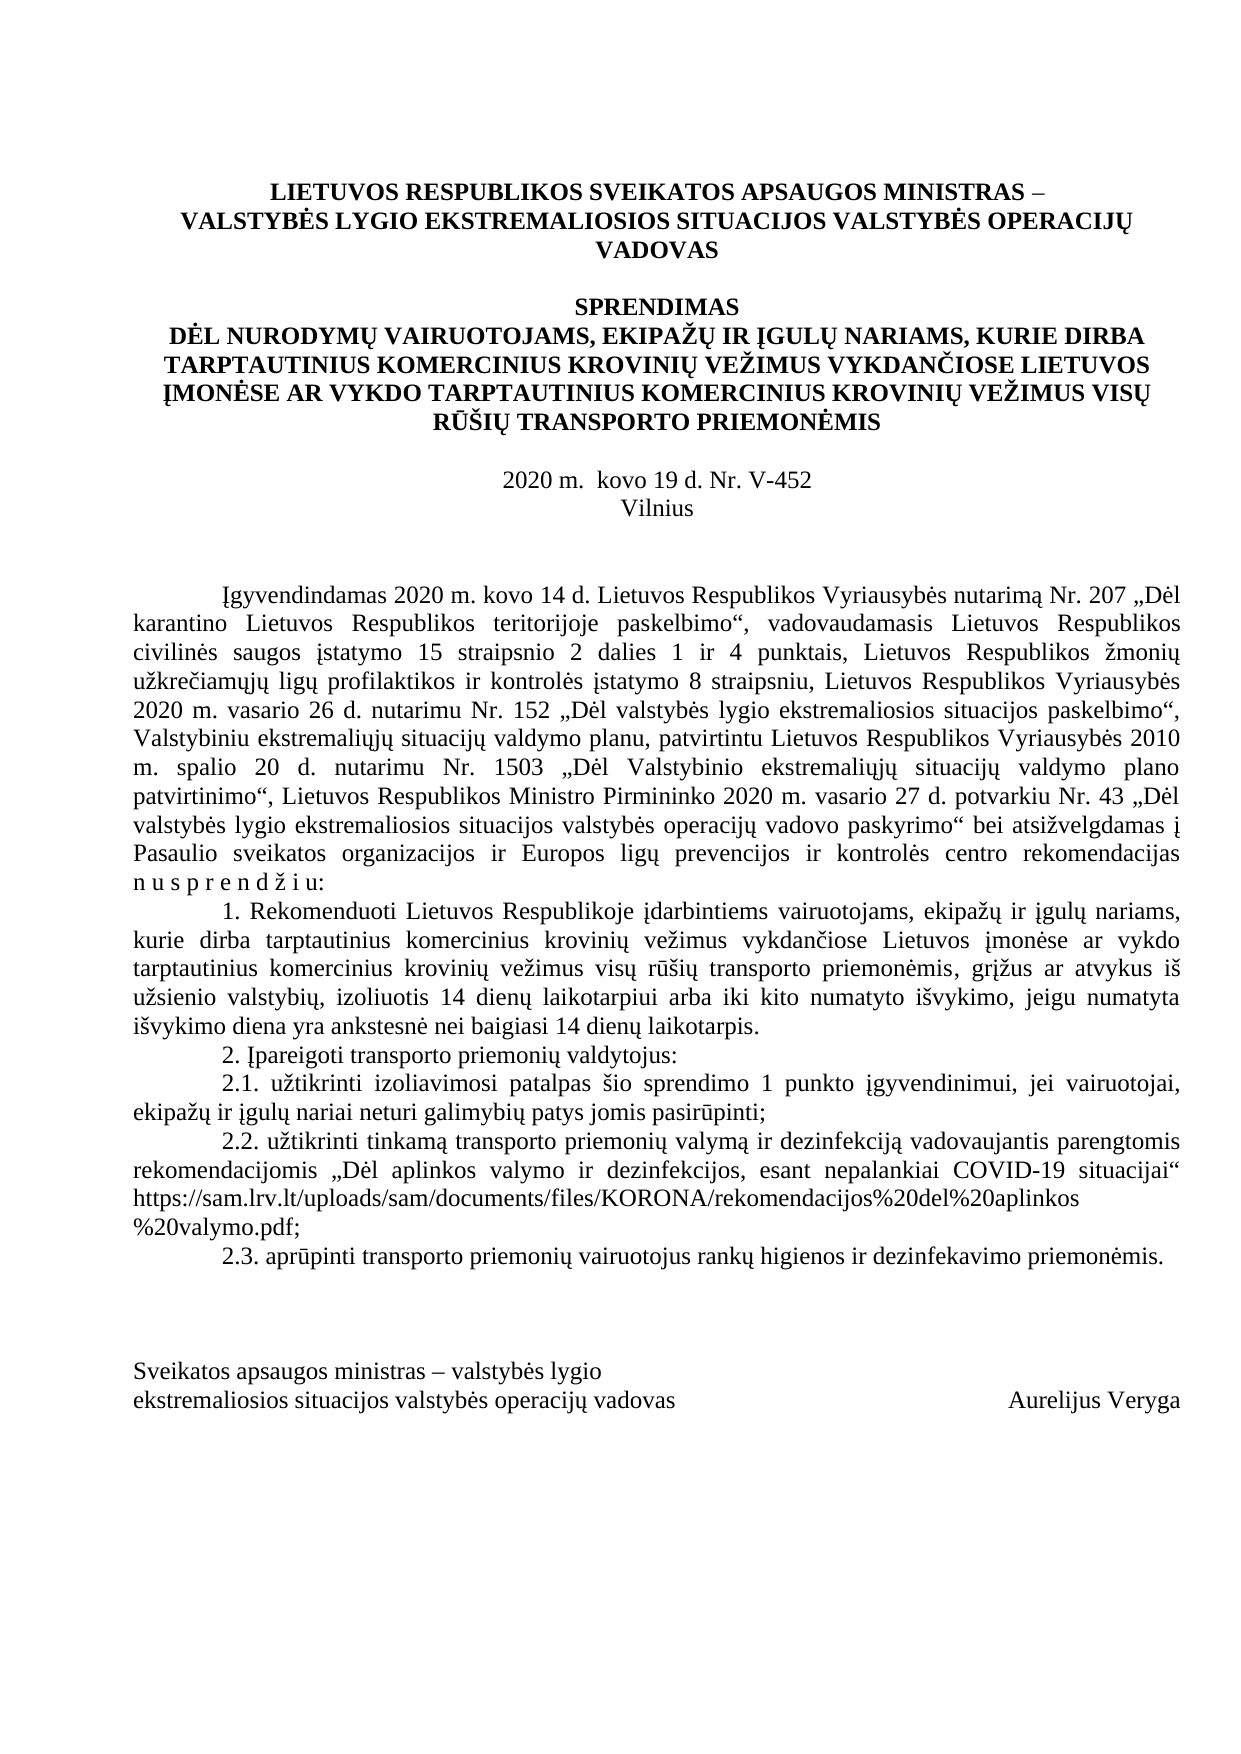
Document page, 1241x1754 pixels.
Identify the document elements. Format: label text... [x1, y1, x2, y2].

text 2.1. užtikrinti izoliavimosi patalpas šio sprendimo 1 punkto įgyvendinimui, jei vairuotojai, ekipažų ir įgulų nariai neturi galimybių patys jomis pasirūpinti; [133, 1068, 1181, 1126]
text LIETUVOS RESPUBLIKOS SVEIKATOS APSAUGOS MINISTRAS – [133, 177, 1181, 206]
text ekstremaliosios situacijos valstybės operacijų vadovas Aurelijus Veryga [133, 1385, 1181, 1413]
text Sveikatos apsaugos ministras – valstybės lygio [133, 1356, 1181, 1385]
text VALSTYBĖS LYGIO EKSTREMALIOSIOS SITUACIJOS VALSTYBĖS OPERACIJŲ VADOVAS [133, 206, 1181, 263]
text Įgyvendindamas 2020 m. kovo 14 d. Lietuvos Respublikos Vyriausybės nutarimą Nr. 207 „Dėl karantino Lietuvos Respublikos teritorijoje paskelbimo“, vadovaudamasis Lietuvos Respublikos civilinės saugos įstatymo 15 straipsnio 2 dalies 1 ir 4 punktais, Lietuvos Respublikos žmonių užkrečiamųjų ligų profilaktikos ir kontrolės įstatymo 8 straipsniu, Lietuvos Respublikos Vyriausybės 2020 m. vasario 26 d. nutarimu Nr. 152 „Dėl valstybės lygio ekstremaliosios situacijos paskelbimo“, Valstybiniu ekstremaliųjų situacijų valdymo planu, patvirtintu Lietuvos Respublikos Vyriausybės 2010 m. spalio 20 d. nutarimu Nr. 1503 „Dėl Valstybinio ekstremaliųjų situacijų valdymo plano patvirtinimo“, Lietuvos Respublikos Ministro Pirmininko 2020 m. vasario 27 d. potvarkiu Nr. 43 „Dėl valstybės lygio ekstremaliosios situacijos valstybės operacijų vadovo paskyrimo“ bei atsižvelgdamas į Pasaulio sveikatos organizacijos ir Europos ligų prevencijos ir kontrolės centro rekomendacijas n u s p r e n d ž i u: [133, 580, 1181, 896]
text 2.2. užtikrinti tinkamą transporto priemonių valymą ir dezinfekciją vadovaujantis parengtomis rekomendacijomis „Dėl aplinkos valymo ir dezinfekcijos, esant nepalankiai COVID-19 situacijai“ https://sam.lrv.lt/uploads/sam/documents/files/KORONA/rekomendacijos%20del%20aplinkos%20valymo.pdf; [133, 1126, 1181, 1241]
text Vilnius [133, 493, 1181, 522]
text DĖL NURODYMŲ VAIRUOTOJAMS, EKIPAŽŲ IR ĮGULŲ NARIAMS, KURIE DIRBA TARPTAUTINIUS KOMERCINIUS KROVINIŲ VEŽIMUS VYKDANČIOSE LIETUVOS ĮMONĖSE AR VYKDO TARPTAUTINIUS KOMERCINIUS KROVINIŲ VEŽIMUS VISŲ RŪŠIŲ TRANSPORTO PRIEMONĖMIS [133, 321, 1181, 436]
text SPRENDIMAS [133, 292, 1181, 321]
text 1. Rekomenduoti Lietuvos Respublikoje įdarbintiems vairuotojams, ekipažų ir įgulų nariams, kurie dirba tarptautinius komercinius krovinių vežimus vykdančiose Lietuvos įmonėse ar vykdo tarptautinius komercinius krovinių vežimus visų rūšių transporto priemonėmis, grįžus ar atvykus iš užsienio valstybių, izoliuotis 14 dienų laikotarpiui arba iki kito numatyto išvykimo, jeigu numatyta išvykimo diena yra ankstesnė nei baigiasi 14 dienų laikotarpis. [133, 896, 1181, 1040]
text 2.3. aprūpinti transporto priemonių vairuotojus rankų higienos ir dezinfekavimo priemonėmis. [133, 1241, 1181, 1270]
text 2020 m. kovo 19 d. Nr. V-452 [133, 465, 1181, 493]
text 2. Įpareigoti transporto priemonių valdytojus: [133, 1040, 1181, 1068]
